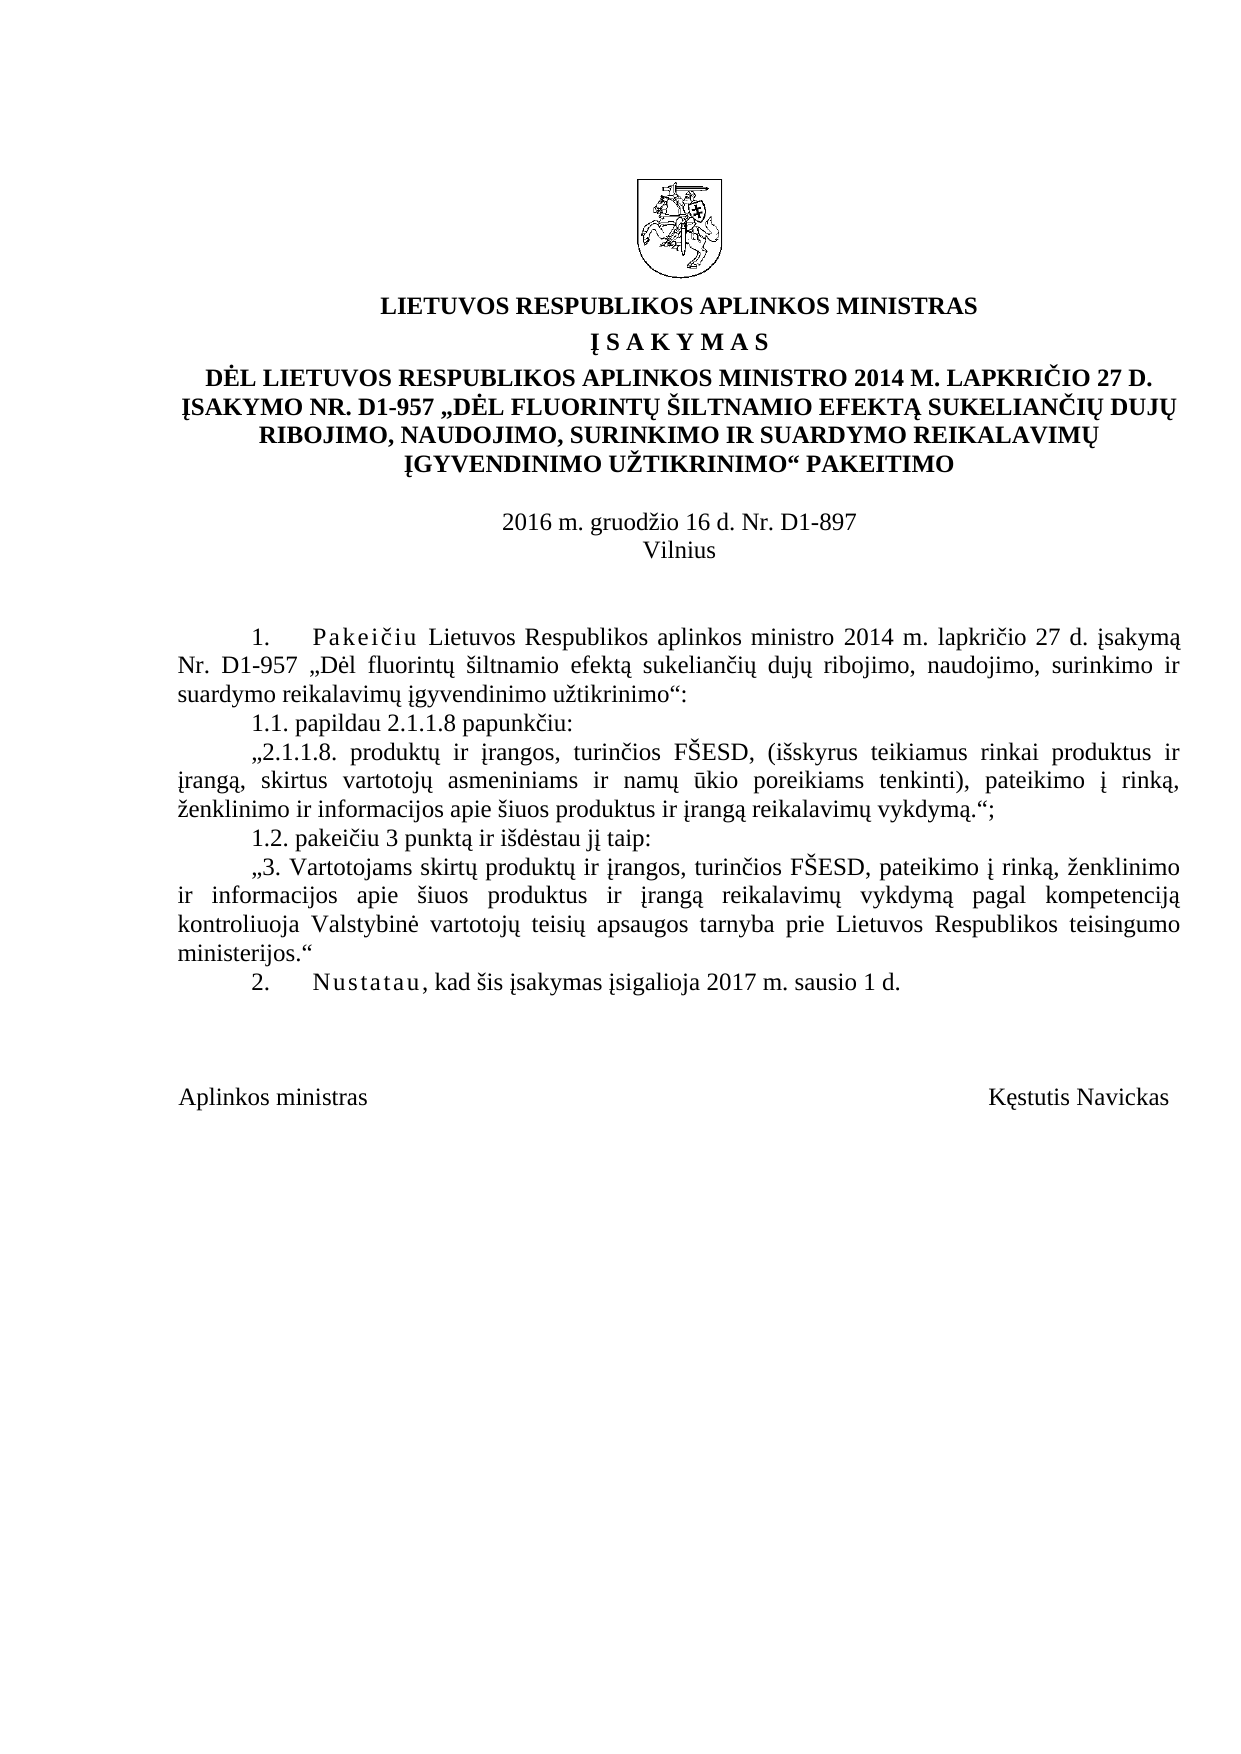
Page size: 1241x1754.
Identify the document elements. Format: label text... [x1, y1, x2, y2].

text Į S A K Y M A S [177, 327, 1181, 356]
text 2016 m. gruodžio 16 d. Nr. D1-897 [177, 507, 1181, 536]
text „3. Vartotojams skirtų produktų ir įrangos, turinčios FŠESD, pateikimo į rinką, ženklinimo ir informacijos apie šiuos produktus ir įrangą reikalavimų vykdymą pagal kompetenciją kontroliuoja Valstybinė vartotojų teisių apsaugos tarnyba prie Lietuvos Respublikos teisingumo ministerijos.“ [177, 852, 1181, 967]
text 1. Pakeičiu Lietuvos Respublikos aplinkos ministro 2014 m. lapkričio 27 d. įsakymą Nr. D1-957 „Dėl fluorintų šiltnamio efektą sukeliančių dujų ribojimo, naudojimo, surinkimo ir suardymo reikalavimų įgyvendinimo užtikrinimo“: [177, 622, 1181, 708]
text Aplinkos ministras Kęstutis Navickas [178, 1082, 1178, 1111]
text DĖL LIETUVOS RESPUBLIKOS APLINKOS MINISTRO 2014 M. LAPKRIČIO 27 D. ĮSAKYMO NR. D1-957 „DĖL FLUORINTŲ ŠILTNAMIO EFEKTĄ SUKELIANČIŲ DUJŲ RIBOJIMO, NAUDOJIMO, SURINKIMO IR SUARDYMO REIKALAVIMŲ ĮGYVENDINIMO UŽTIKRINIMO“ PAKEITIMO [177, 363, 1181, 478]
text 1.2. pakeičiu 3 punktą ir išdėstau jį taip: [177, 823, 1181, 852]
text Vilnius [177, 536, 1181, 593]
text LIETUVOS RESPUBLIKOS APLINKOS MINISTRAS [177, 291, 1181, 320]
text 1.1. papildau 2.1.1.8 papunkčiu: [177, 708, 1181, 737]
text „2.1.1.8. produktų ir įrangos, turinčios FŠESD, (išskyrus teikiamus rinkai produktus ir įrangą, skirtus vartotojų asmeniniams ir namų ūkio poreikiams tenkinti), pateikimo į rinką, ženklinimo ir informacijos apie šiuos produktus ir įrangą reikalavimų vykdymą.“; [177, 737, 1181, 823]
text 2. Nustatau, kad šis įsakymas įsigalioja 2017 m. sausio 1 d. [177, 967, 1181, 996]
